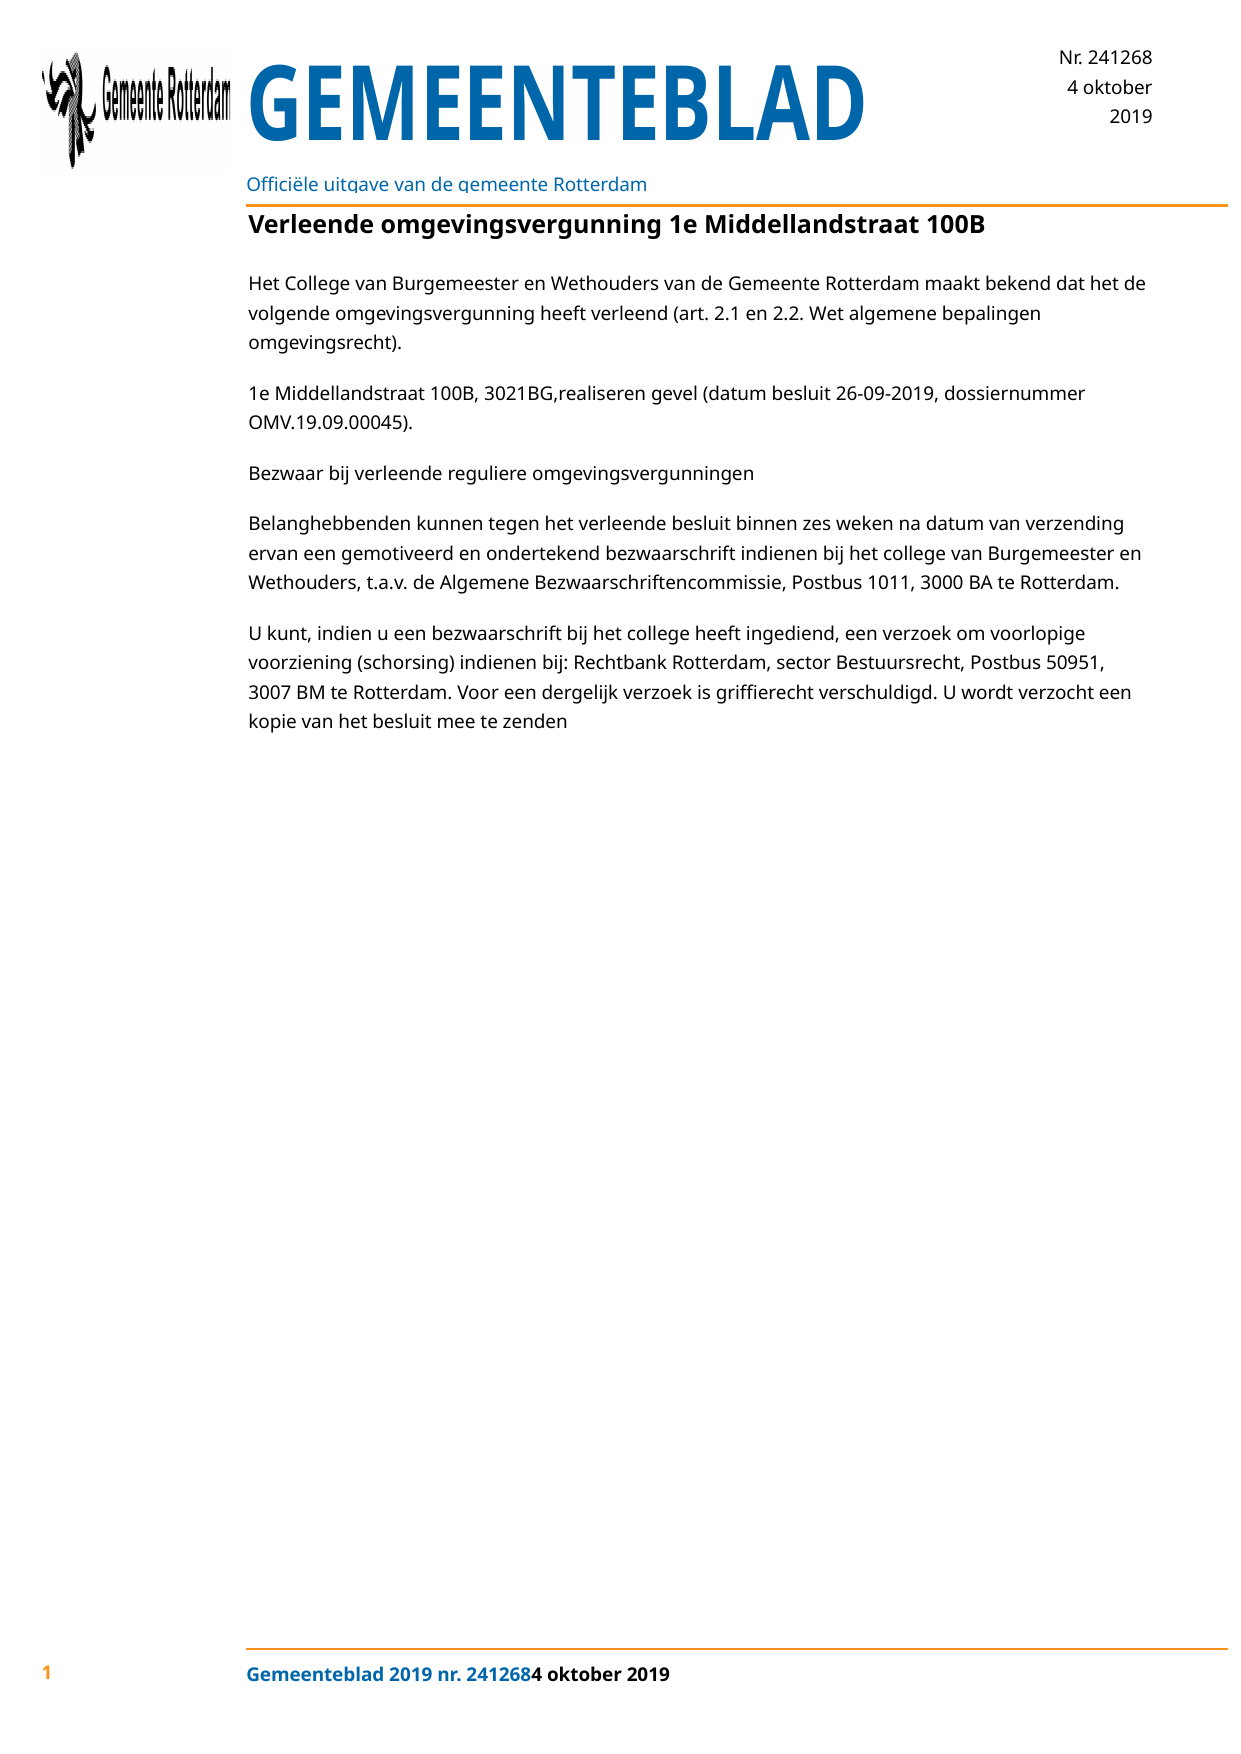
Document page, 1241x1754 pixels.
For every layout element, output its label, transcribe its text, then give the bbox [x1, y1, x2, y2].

picture [41, 47, 231, 172]
text U kunt, indien u een bezwaarschrift bij het college heeft ingediend, een verzoek om voorlopige voorziening (schorsing) indienen bij: Rechtbank Rotterdam, sector Bestuursrecht, Postbus 50951, 3007 BM te Rotterdam. Voor een dergelijk verzoek is griffierecht verschuldigd. U wordt verzocht een kopie van het besluit mee te zenden [248, 620, 1152, 734]
text Belanghebbenden kunnen tegen het verleende besluit binnen zes weken na datum van verzending ervan een gemotiveerd en ondertekend bezwaarschrift indienen bij het college van Burgemeester en Wethouders, t.a.v. de Algemene Bezwaarschriftencommissie, Postbus 1011, 3000 BA te Rotterdam. [248, 510, 1152, 595]
text Verleende omgevingsvergunning 1e Middellandstraat 100B [248, 207, 1152, 241]
text Bezwaar bij verleende reguliere omgevingsvergunningen [248, 460, 1152, 486]
text Het College van Burgemeester en Wethouders van de Gemeente Rotterdam maakt bekend dat het de volgende omgevingsvergunning heeft verleend (art. 2.1 en 2.2. Wet algemene bepalingen omgevingsrecht). [248, 270, 1152, 355]
text 1e Middellandstraat 100B, 3021BG,realiseren gevel (datum besluit 26-09-2019, dossiernummer OMV.19.09.00045). [248, 380, 1152, 435]
